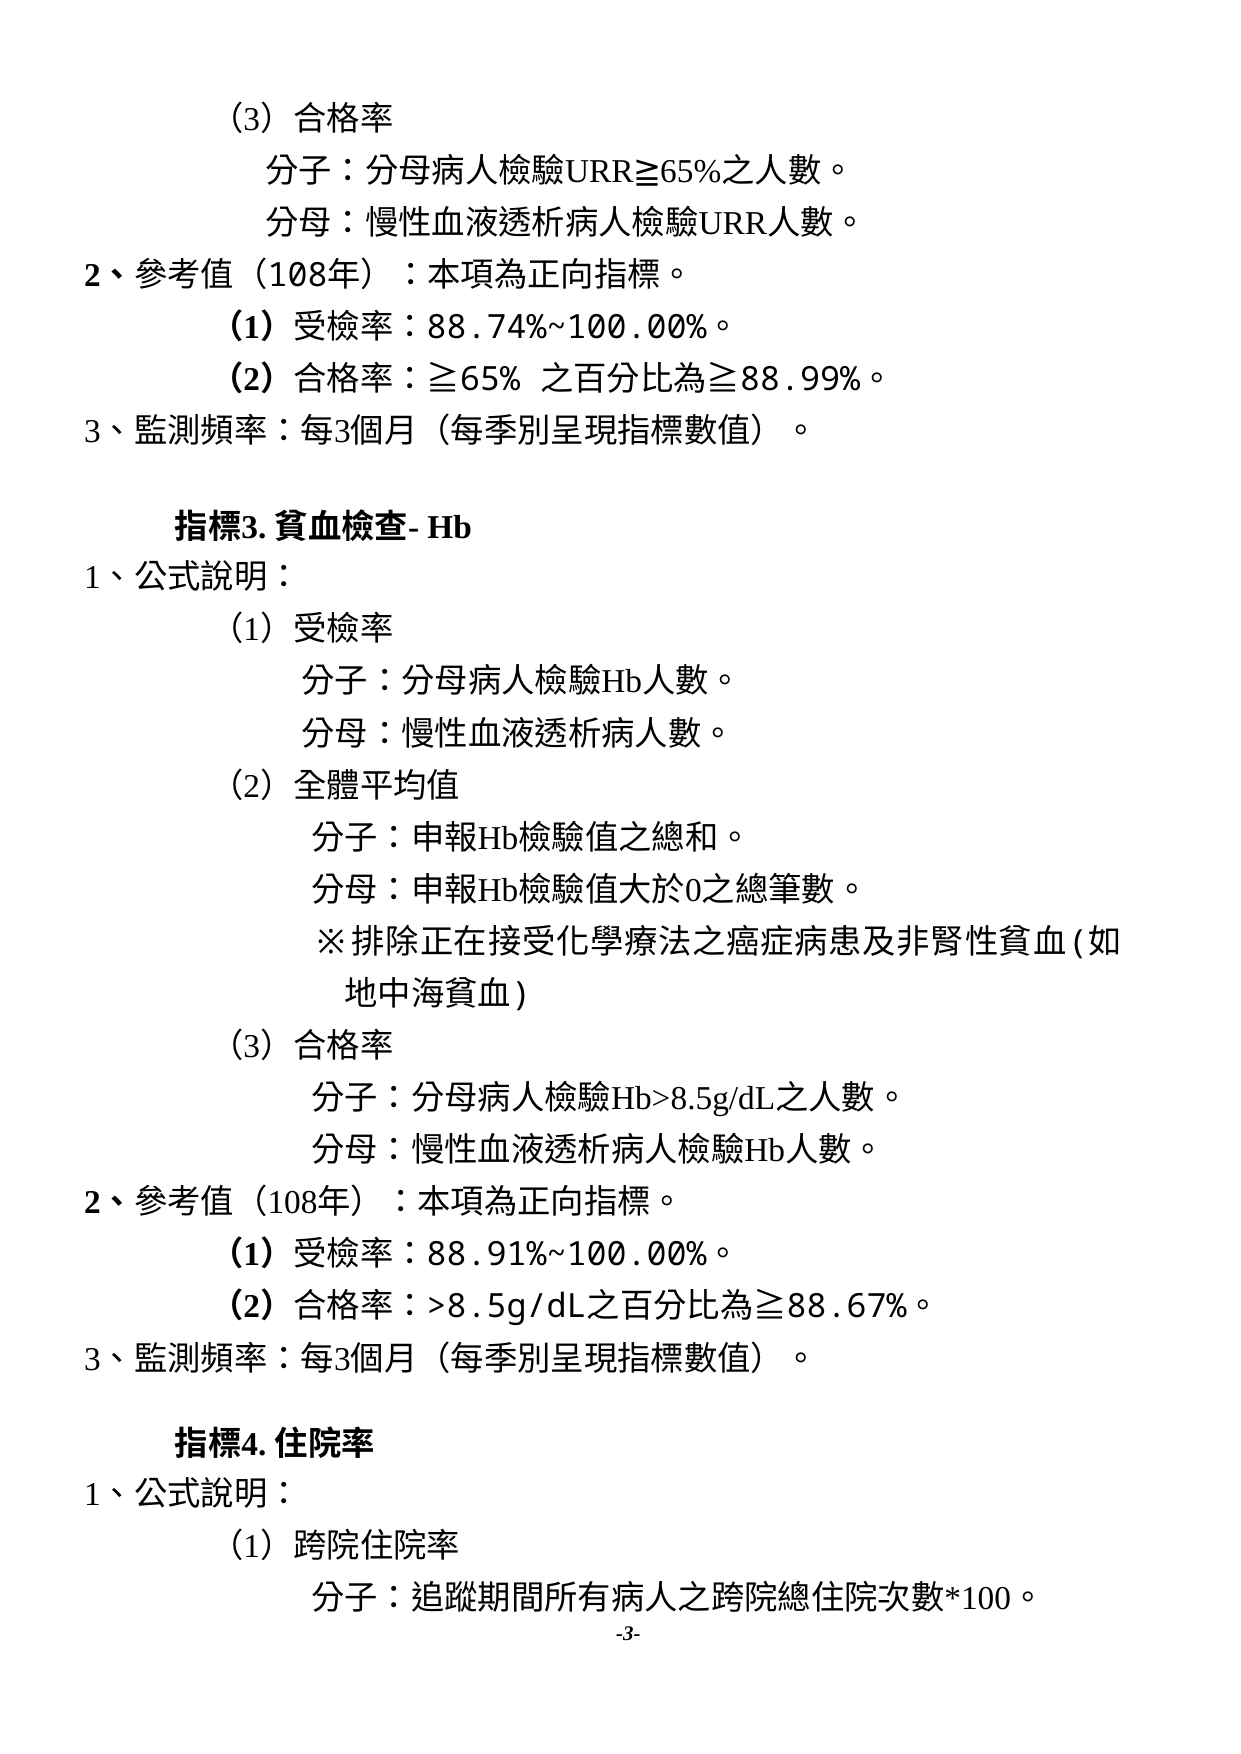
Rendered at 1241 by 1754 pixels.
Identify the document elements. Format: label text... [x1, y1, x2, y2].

list 公式說明： [84, 1464, 1122, 1516]
text 分子：申報Hb檢驗值之總和。 [311, 807, 1122, 859]
list 合格率：≧65% 之百分比為≧88.99%。 [210, 349, 1122, 401]
list 合格率 [210, 89, 1122, 141]
list 受檢率：88.91%~100.00%。 [210, 1224, 1122, 1276]
text 分子：分母病人檢驗Hb>8.5g/dL之人數。 [311, 1068, 1122, 1120]
list 跨院住院率 [210, 1516, 1122, 1568]
list 受檢率：88.74%~100.00%。 [210, 297, 1122, 349]
text 分子：追蹤期間所有病人之跨院總住院次數*100。 [311, 1568, 1122, 1620]
text 分子：分母病人檢驗URR≧65%之人數。 [223, 141, 1122, 193]
text 分子：分母病人檢驗Hb人數。 [234, 651, 1122, 703]
list 參考值（108年）：本項為正向指標。 [84, 1172, 1122, 1224]
list 受檢率 [210, 599, 1122, 651]
text 指標4. 住院率 [136, 1422, 1122, 1464]
text 分母：申報Hb檢驗值大於0之總筆數。 [311, 859, 1122, 912]
list 全體平均值 [210, 755, 1122, 807]
text 分母：慢性血液透析病人數。 [234, 703, 1122, 755]
list 公式說明： [84, 547, 1122, 599]
text 分母：慢性血液透析病人檢驗URR人數。 [223, 193, 1122, 245]
text 指標3. 貧血檢查- Hb [136, 505, 1122, 547]
list 合格率 [210, 1016, 1122, 1068]
list 監測頻率：每3個月（每季別呈現指標數值）。 [84, 401, 1122, 453]
text 分母：慢性血液透析病人檢驗Hb人數。 [311, 1120, 1122, 1172]
list 監測頻率：每3個月（每季別呈現指標數值）。 [84, 1328, 1122, 1380]
text ※排除正在接受化學療法之癌症病患及非腎性貧血(如地中海貧血) [311, 912, 1122, 1016]
list 合格率：>8.5g/dL之百分比為≧88.67%。 [210, 1276, 1122, 1328]
list 參考值（108年）：本項為正向指標。 [84, 245, 1122, 297]
